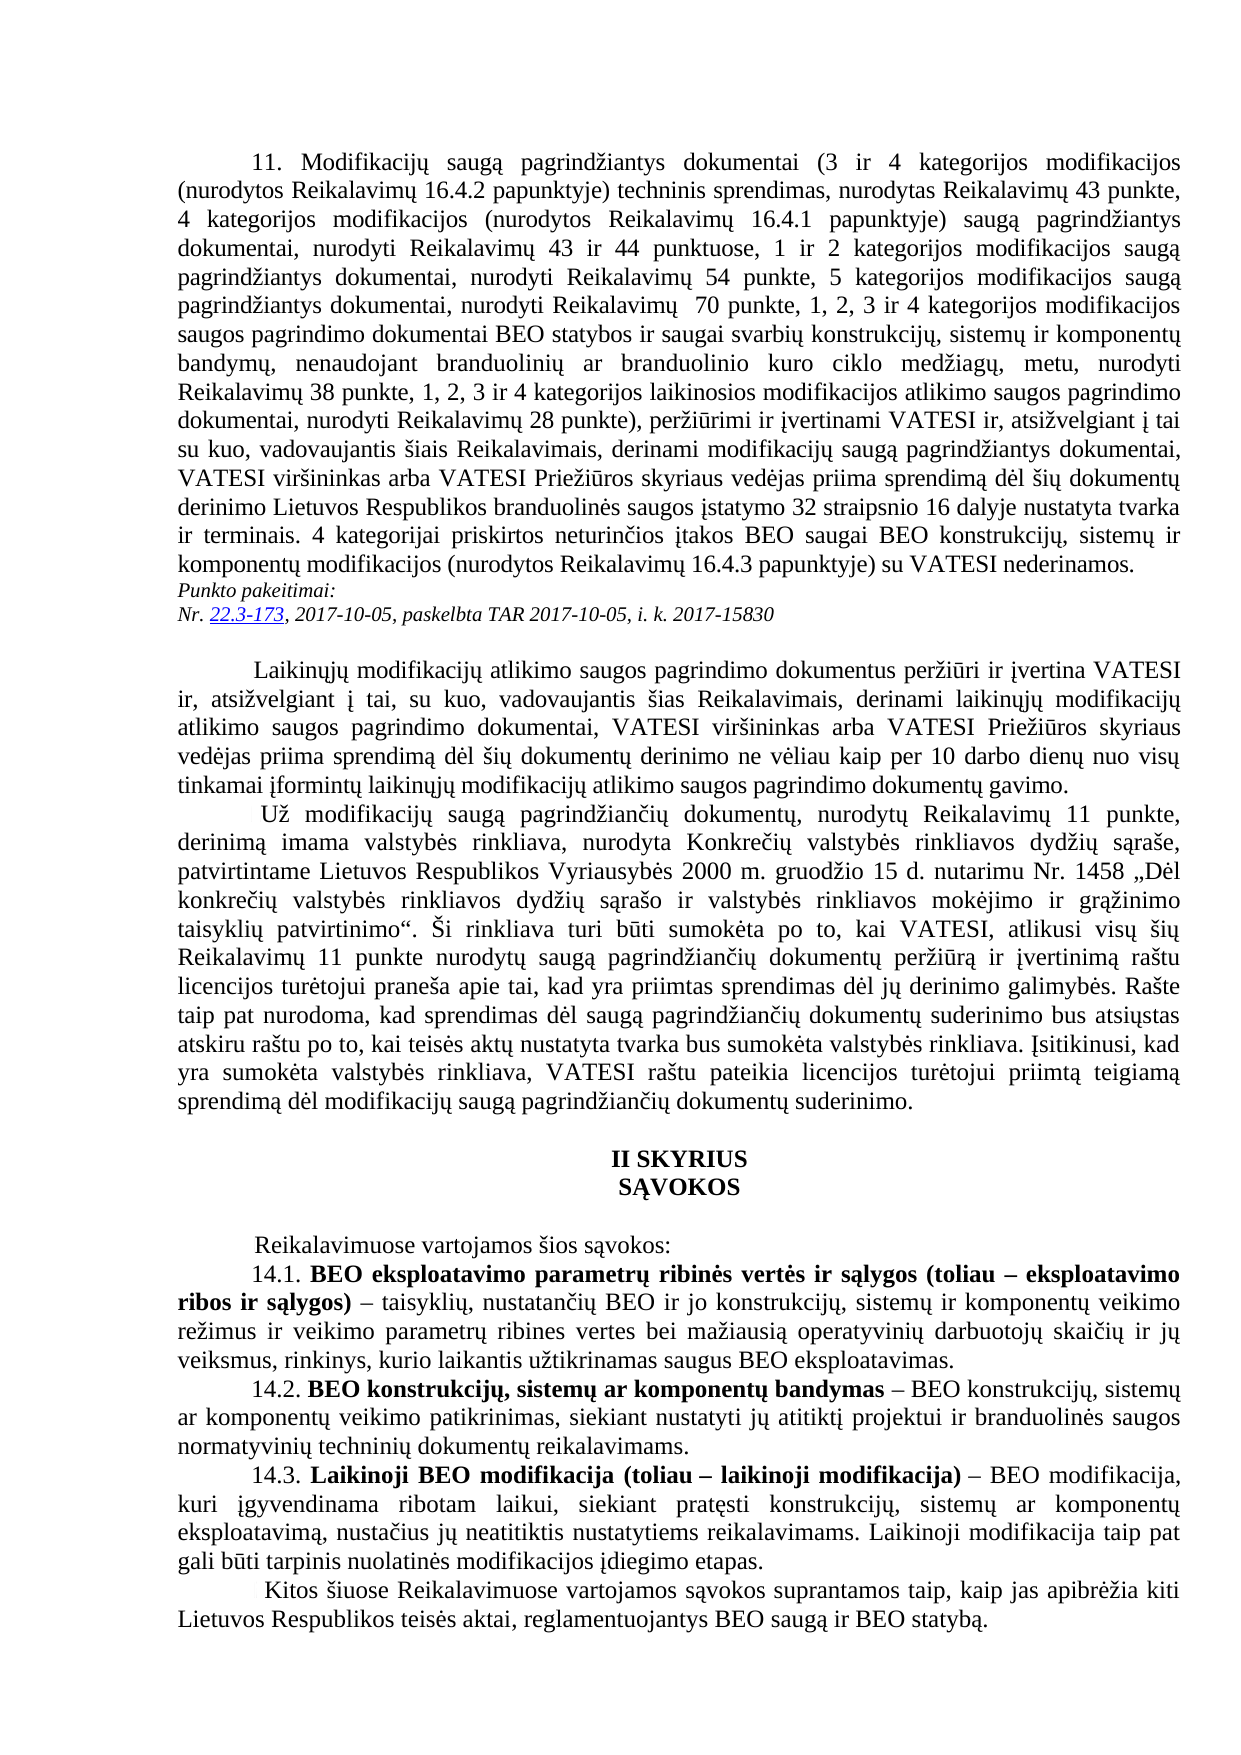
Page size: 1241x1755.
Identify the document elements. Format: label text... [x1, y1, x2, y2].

text 15. Kitos šiuose Reikalavimuose vartojamos sąvokos suprantamos taip, kaip jas apibrėžia kiti Lietuvos Respublikos teisės aktai, reglamentuojantys BEO saugą ir BEO statybą. [177, 1575, 1181, 1632]
text Nr. 22.3-173, 2017-10-05, paskelbta TAR 2017-10-05, i. k. 2017-15830 [177, 602, 1181, 626]
text 11. Modifikacijų saugą pagrindžiantys dokumentai (3 ir 4 kategorijos modifikacijos (nurodytos Reikalavimų 16.4.2 papunktyje) techninis sprendimas, nurodytas Reikalavimų 43 punkte, 4 kategorijos modifikacijos (nurodytos Reikalavimų 16.4.1 papunktyje) saugą pagrindžiantys dokumentai, nurodyti Reikalavimų 43 ir 44 punktuose, 1 ir 2 kategorijos modifikacijos saugą pagrindžiantys dokumentai, nurodyti Reikalavimų 54 punkte, 5 kategorijos modifikacijos saugą pagrindžiantys dokumentai, nurodyti Reikalavimų 70 punkte, 1, 2, 3 ir 4 kategorijos modifikacijos saugos pagrindimo dokumentai BEO statybos ir saugai svarbių konstrukcijų, sistemų ir komponentų bandymų, nenaudojant branduolinių ar branduolinio kuro ciklo medžiagų, metu, nurodyti Reikalavimų 38 punkte, 1, 2, 3 ir 4 kategorijos laikinosios modifikacijos atlikimo saugos pagrindimo dokumentai, nurodyti Reikalavimų 28 punkte), peržiūrimi ir įvertinami VATESI ir, atsižvelgiant į tai su kuo, vadovaujantis šiais Reikalavimais, derinami modifikacijų saugą pagrindžiantys dokumentai, VATESI viršininkas arba VATESI Priežiūros skyriaus vedėjas priima sprendimą dėl šių dokumentų derinimo Lietuvos Respublikos branduolinės saugos įstatymo 32 straipsnio 16 dalyje nustatyta tvarka ir terminais. 4 kategorijai priskirtos neturinčios įtakos BEO saugai BEO konstrukcijų, sistemų ir komponentų modifikacijos (nurodytos Reikalavimų 16.4.3 papunktyje) su VATESI nederinamos. [177, 147, 1181, 578]
text 14.2. BEO konstrukcijų, sistemų ar komponentų bandymas – BEO konstrukcijų, sistemų ar komponentų veikimo patikrinimas, siekiant nustatyti jų atitiktį projektui ir branduolinės saugos normatyvinių techninių dokumentų reikalavimams. [177, 1374, 1181, 1460]
text Punkto pakeitimai: [177, 578, 1181, 602]
text 14.3. Laikinoji BEO modifikacija (toliau – laikinoji modifikacija) – BEO modifikacija, kuri įgyvendinama ribotam laikui, siekiant pratęsti konstrukcijų, sistemų ar komponentų eksploatavimą, nustačius jų neatitiktis nustatytiems reikalavimams. Laikinoji modifikacija taip pat gali būti tarpinis nuolatinės modifikacijos įdiegimo etapas. [177, 1460, 1181, 1575]
text 14.1. BEO eksploatavimo parametrų ribinės vertės ir sąlygos (toliau – eksploatavimo ribos ir sąlygos) – taisyklių, nustatančių BEO ir jo konstrukcijų, sistemų ir komponentų veikimo režimus ir veikimo parametrų ribines vertes bei mažiausią operatyvinių darbuotojų skaičių ir jų veiksmus, rinkinys, kurio laikantis užtikrinamas saugus BEO eksploatavimas. [177, 1259, 1181, 1374]
text II SKYRIUS [177, 1144, 1181, 1172]
text 12. Laikinųjų modifikacijų atlikimo saugos pagrindimo dokumentus peržiūri ir įvertina VATESI ir, atsižvelgiant į tai, su kuo, vadovaujantis šias Reikalavimais, derinami laikinųjų modifikacijų atlikimo saugos pagrindimo dokumentai, VATESI viršininkas arba VATESI Priežiūros skyriaus vedėjas priima sprendimą dėl šių dokumentų derinimo ne vėliau kaip per 10 darbo dienų nuo visų tinkamai įformintų laikinųjų modifikacijų atlikimo saugos pagrindimo dokumentų gavimo. [177, 655, 1181, 799]
text SĄVOKOS [177, 1172, 1181, 1201]
text 13. Už modifikacijų saugą pagrindžiančių dokumentų, nurodytų Reikalavimų 11 punkte, derinimą imama valstybės rinkliava, nurodyta Konkrečių valstybės rinkliavos dydžių sąraše, patvirtintame Lietuvos Respublikos Vyriausybės 2000 m. gruodžio 15 d. nutarimu Nr. 1458 „Dėl konkrečių valstybės rinkliavos dydžių sąrašo ir valstybės rinkliavos mokėjimo ir grąžinimo taisyklių patvirtinimo“. Ši rinkliava turi būti sumokėta po to, kai VATESI, atlikusi visų šių Reikalavimų 11 punkte nurodytų saugą pagrindžiančių dokumentų peržiūrą ir įvertinimą raštu licencijos turėtojui praneša apie tai, kad yra priimtas sprendimas dėl jų derinimo galimybės. Rašte taip pat nurodoma, kad sprendimas dėl saugą pagrindžiančių dokumentų suderinimo bus atsiųstas atskiru raštu po to, kai teisės aktų nustatyta tvarka bus sumokėta valstybės rinkliava. Įsitikinusi, kad yra sumokėta valstybės rinkliava, VATESI raštu pateikia licencijos turėtojui priimtą teigiamą sprendimą dėl modifikacijų saugą pagrindžiančių dokumentų suderinimo. [177, 799, 1181, 1115]
text 14. Reikalavimuose vartojamos šios sąvokos: [177, 1230, 1181, 1259]
